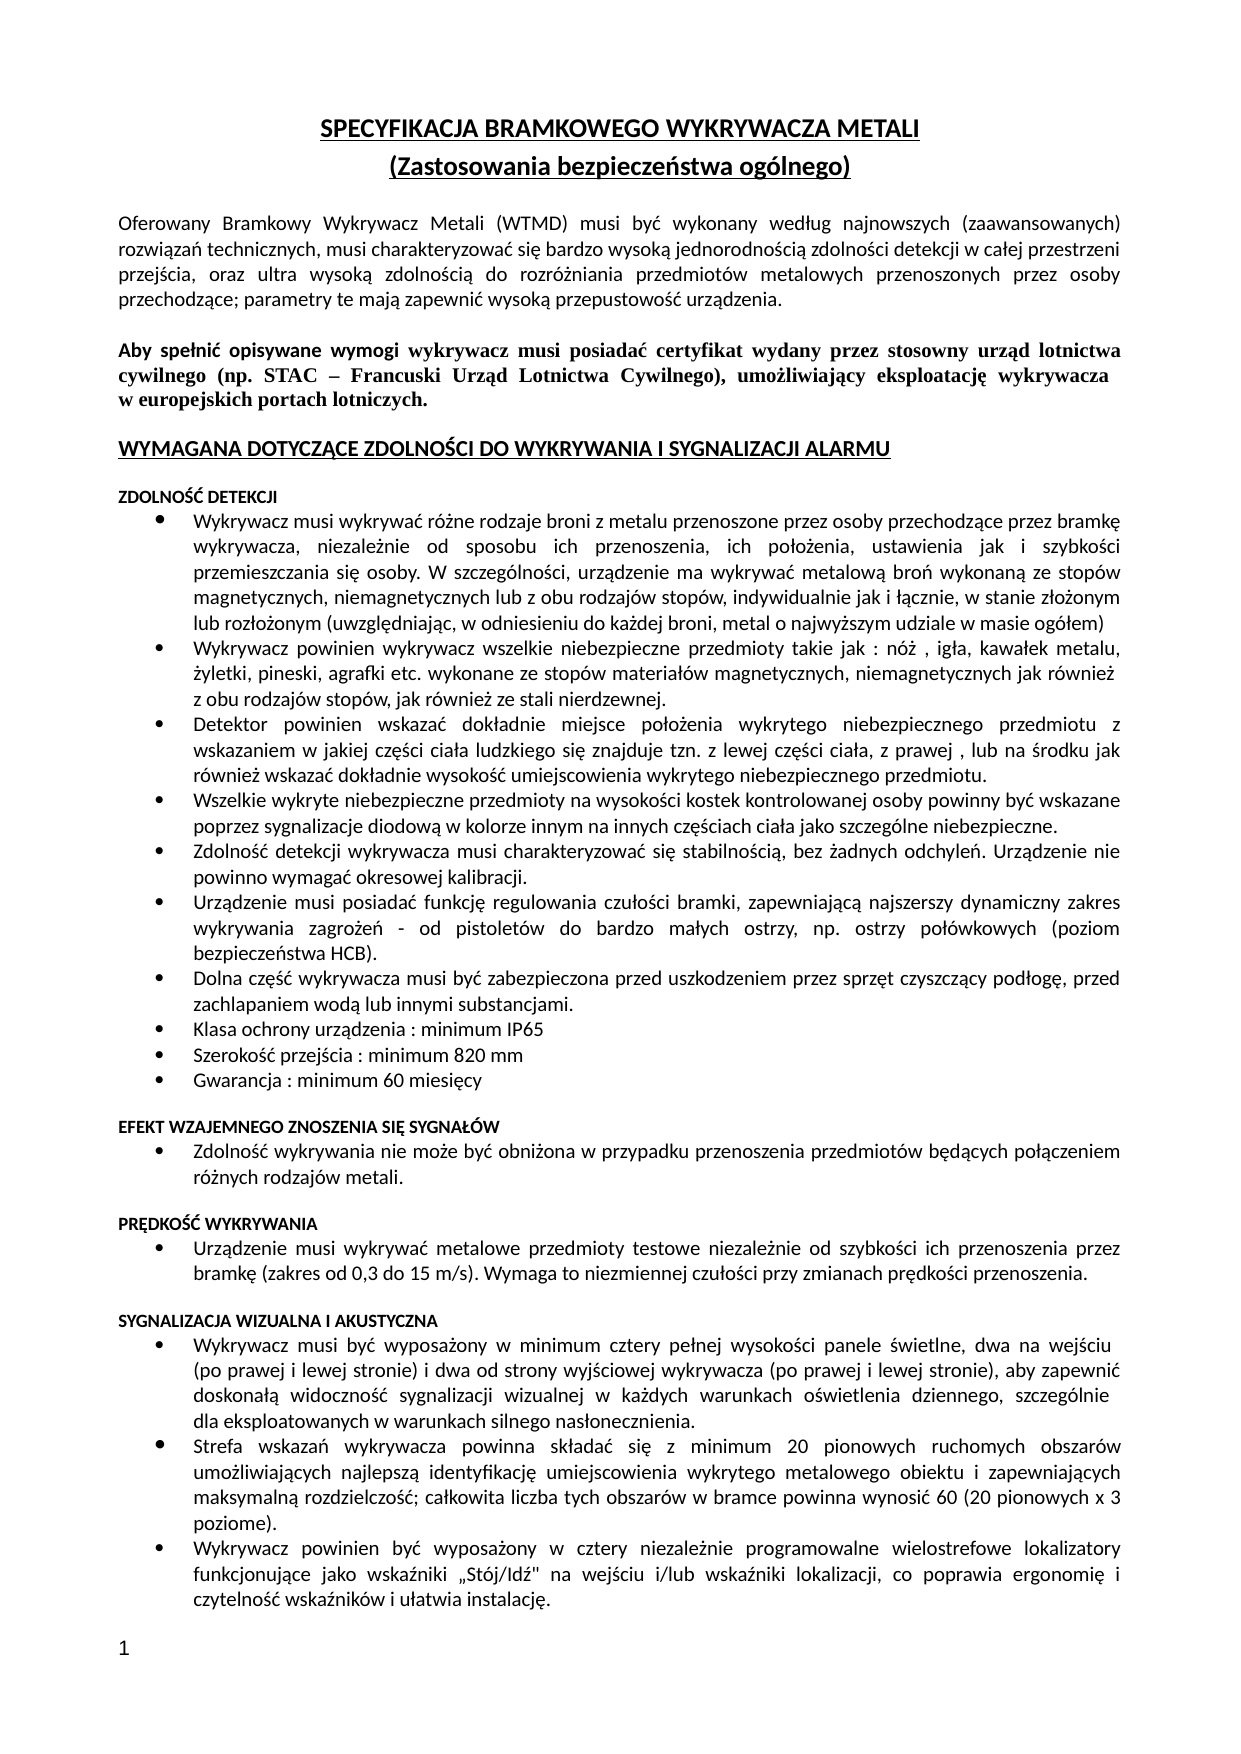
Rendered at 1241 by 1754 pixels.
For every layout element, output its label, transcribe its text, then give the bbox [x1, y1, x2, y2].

text PRĘDKOŚĆ WYKRYWANIA [118, 1212, 1122, 1235]
list Detektor powinien wskazać dokładnie miejsce położenia wykrytego niebezpiecznego przedmiotu z wskazaniem w jakiej części ciała ludzkiego się znajduje tzn. z lewej części ciała, z prawej , lub na środku jak również wskazać dokładnie wysokość umiejscowienia wykrytego niebezpiecznego przedmiotu. [156, 711, 1122, 788]
text EFEKT WZAJEMNEGO ZNOSZENIA SIĘ SYGNAŁÓW [118, 1116, 1122, 1138]
text Aby spełnić opisywane wymogi wykrywacz musi posiadać certyfikat wydany przez stosowny urząd lotnictwa cywilnego (np. STAC – Francuski Urząd Lotnictwa Cywilnego), umożliwiający eksploatację wykrywacza w europejskich portach lotniczych. [118, 337, 1122, 411]
list Szerokość przejścia : minimum 820 mm [156, 1042, 1122, 1067]
list Zdolność detekcji wykrywacza musi charakteryzować się stabilnością, bez żadnych odchyleń. Urządzenie nie powinno wymagać okresowej kalibracji. [156, 838, 1122, 889]
list Klasa ochrony urządzenia : minimum IP65 [156, 1016, 1122, 1042]
text SYGNALIZACJA WIZUALNA I AKUSTYCZNA [118, 1309, 1122, 1332]
list Wykrywacz musi być wyposażony w minimum cztery pełnej wysokości panele świetlne, dwa na wejściu (po prawej i lewej stronie) i dwa od strony wyjściowej wykrywacza (po prawej i lewej stronie), aby zapewnić doskonałą widoczność sygnalizacji wizualnej w każdych warunkach oświetlenia dziennego, szczególnie dla eksploatowanych w warunkach silnego nasłonecznienia. [156, 1332, 1122, 1433]
list Wykrywacz powinien być wyposażony w cztery niezależnie programowalne wielostrefowe lokalizatory funkcjonujące jako wskaźniki „Stój/Idź" na wejściu i/lub wskaźniki lokalizacji, co poprawia ergonomię i czytelność wskaźników i ułatwia instalację. [156, 1535, 1122, 1612]
list Urządzenie musi posiadać funkcję regulowania czułości bramki, zapewniającą najszerszy dynamiczny zakres wykrywania zagrożeń - od pistoletów do bardzo małych ostrzy, np. ostrzy połówkowych (poziom bezpieczeństwa HCB). [156, 889, 1122, 966]
text SPECYFIKACJA BRAMKOWEGO WYKRYWACZA METALI [118, 112, 1122, 145]
text (Zastosowania bezpieczeństwa ogólnego) [118, 149, 1122, 183]
list Zdolność wykrywania nie może być obniżona w przypadku przenoszenia przedmiotów będących połączeniem różnych rodzajów metali. [156, 1138, 1122, 1189]
list Wykrywacz powinien wykrywacz wszelkie niebezpieczne przedmioty takie jak : nóż , igła, kawałek metalu, żyletki, pineski, agrafki etc. wykonane ze stopów materiałów magnetycznych, niemagnetycznych jak również z obu rodzajów stopów, jak również ze stali nierdzewnej. [156, 635, 1122, 711]
text ZDOLNOŚĆ DETEKCJI [118, 485, 1122, 508]
text Oferowany Bramkowy Wykrywacz Metali (WTMD) musi być wykonany według najnowszych (zaawansowanych) rozwiązań technicznych, musi charakteryzować się bardzo wysoką jednorodnością zdolności detekcji w całej przestrzeni przejścia, oraz ultra wysoką zdolnością do rozróżniania przedmiotów metalowych przenoszonych przez osoby przechodzące; parametry te mają zapewnić wysoką przepustowość urządzenia. [118, 210, 1122, 312]
text WYMAGANA DOTYCZĄCE ZDOLNOŚCI DO WYKRYWANIA I SYGNALIZACJI ALARMU [118, 434, 1122, 462]
list Wszelkie wykryte niebezpieczne przedmioty na wysokości kostek kontrolowanej osoby powinny być wskazane poprzez sygnalizacje diodową w kolorze innym na innych częściach ciała jako szczególne niebezpieczne. [156, 788, 1122, 838]
list Gwarancja : minimum 60 miesięcy [156, 1067, 1122, 1093]
list Dolna część wykrywacza musi być zabezpieczona przed uszkodzeniem przez sprzęt czyszczący podłogę, przed zachlapaniem wodą lub innymi substancjami. [156, 966, 1122, 1016]
list Urządzenie musi wykrywać metalowe przedmioty testowe niezależnie od szybkości ich przenoszenia przez bramkę (zakres od 0,3 do 15 m/s). Wymaga to niezmiennej czułości przy zmianach prędkości przenoszenia. [156, 1235, 1122, 1286]
list Strefa wskazań wykrywacza powinna składać się z minimum 20 pionowych ruchomych obszarów umożliwiających najlepszą identyfikację umiejscowienia wykrytego metalowego obiektu i zapewniających maksymalną rozdzielczość; całkowita liczba tych obszarów w bramce powinna wynosić 60 (20 pionowych x 3 poziome). [156, 1433, 1122, 1535]
list Wykrywacz musi wykrywać różne rodzaje broni z metalu przenoszone przez osoby przechodzące przez bramkę wykrywacza, niezależnie od sposobu ich przenoszenia, ich położenia, ustawienia jak i szybkości przemieszczania się osoby. W szczególności, urządzenie ma wykrywać metalową broń wykonaną ze stopów magnetycznych, niemagnetycznych lub z obu rodzajów stopów, indywidualnie jak i łącznie, w stanie złożonym lub rozłożonym (uwzględniając, w odniesieniu do każdej broni, metal o najwyższym udziale w masie ogółem) [156, 508, 1122, 635]
